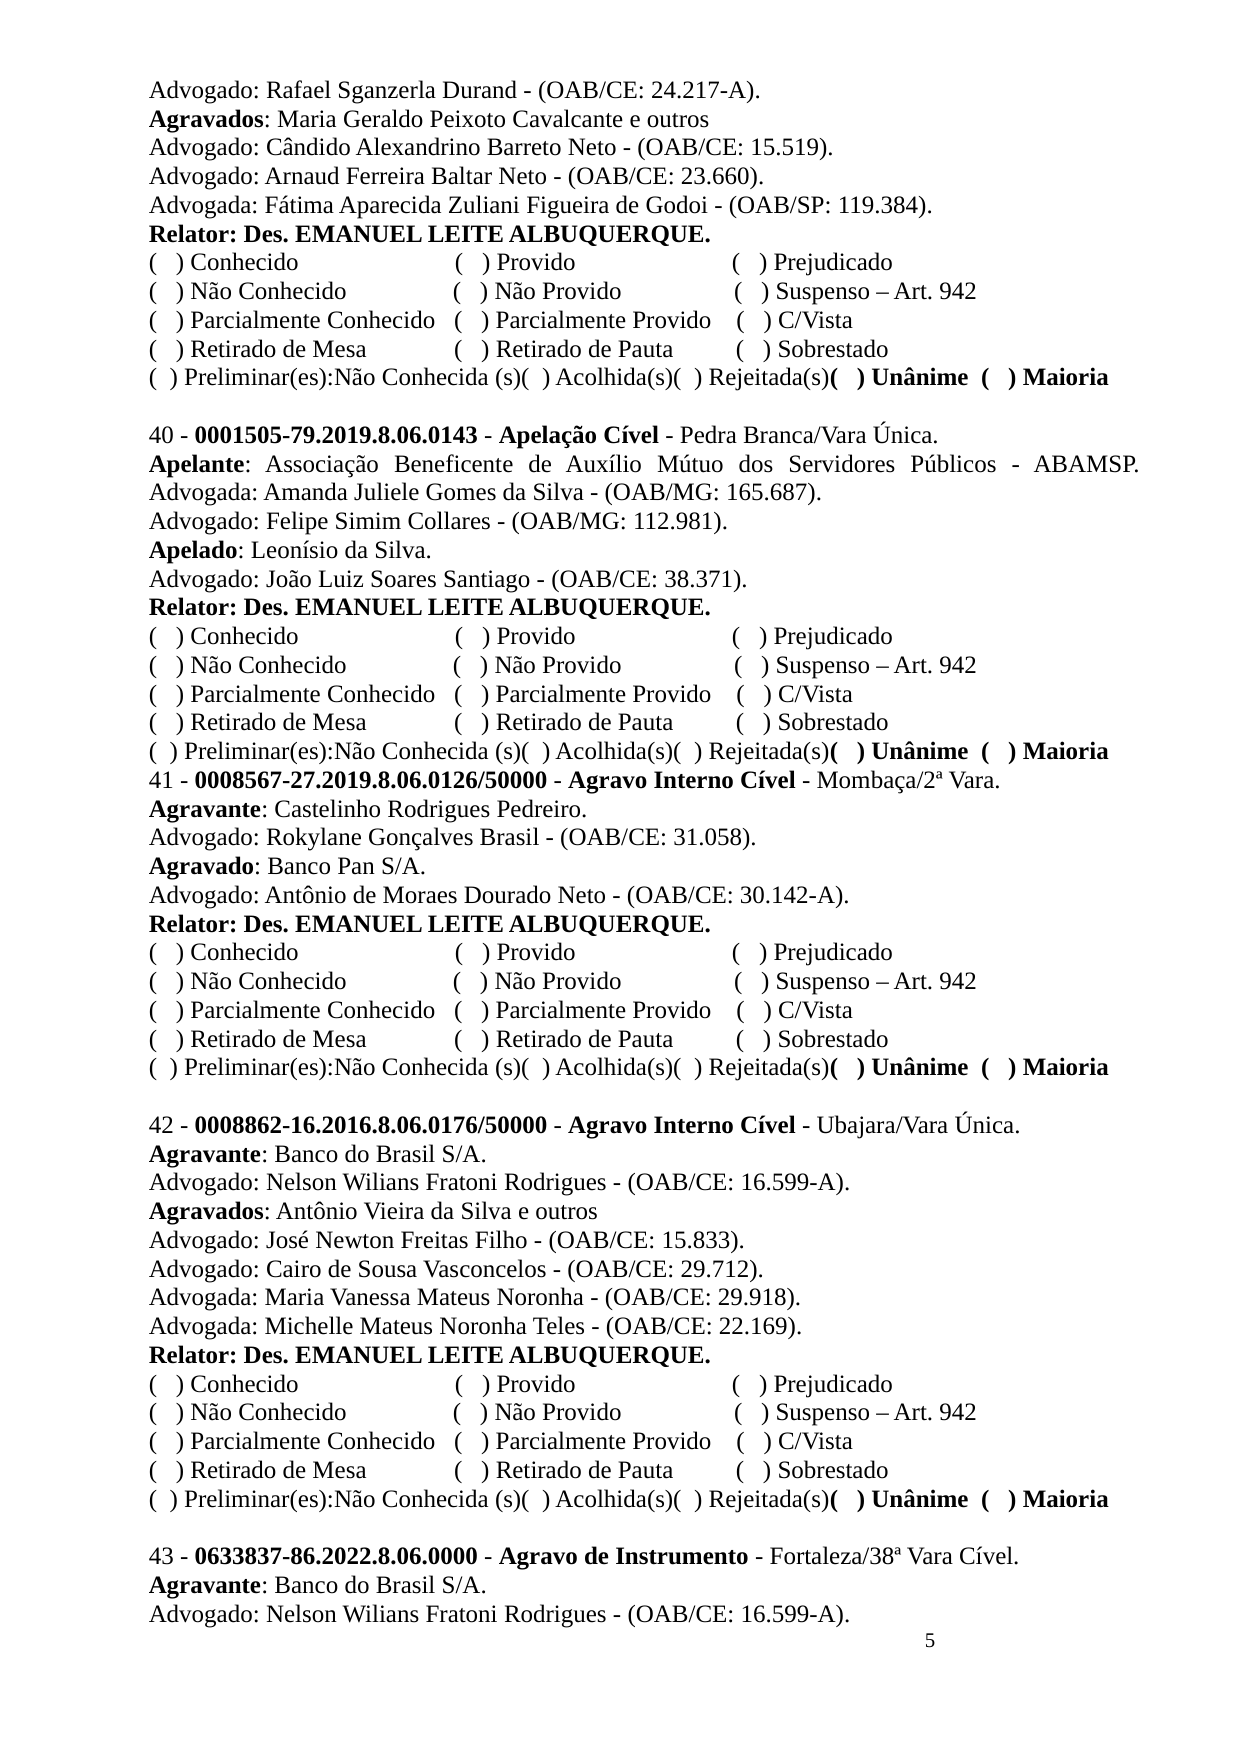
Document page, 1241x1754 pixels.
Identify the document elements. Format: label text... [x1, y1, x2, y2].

text Advogado: Nelson Wilians Fratoni Rodrigues - (OAB/CE: 16.599-A). [148, 1599, 1141, 1627]
text Advogado: Rafael Sganzerla Durand - (OAB/CE: 24.217-A). [148, 75, 1141, 104]
text ( ) Parcialmente Conhecido ( ) Parcialmente Provido ( ) C/Vista [148, 305, 1158, 334]
text ( ) Retirado de Mesa ( ) Retirado de Pauta ( ) Sobrestado [148, 1455, 1158, 1484]
text ( ) Não Conhecido ( ) Não Provido ( ) Suspenso – Art. 942 [148, 966, 1158, 995]
text ( ) Retirado de Mesa ( ) Retirado de Pauta ( ) Sobrestado [148, 1024, 1158, 1052]
text Relator: Des. EMANUEL LEITE ALBUQUERQUE. [148, 1340, 1141, 1369]
text ( ) Não Conhecido ( ) Não Provido ( ) Suspenso – Art. 942 [148, 650, 1158, 679]
text ( ) Parcialmente Conhecido ( ) Parcialmente Provido ( ) C/Vista [148, 995, 1158, 1024]
text ( ) Conhecido ( ) Provido ( ) Prejudicado [148, 247, 1141, 276]
text ( ) Parcialmente Conhecido ( ) Parcialmente Provido ( ) C/Vista [148, 1426, 1158, 1455]
text Advogado: Cairo de Sousa Vasconcelos - (OAB/CE: 29.712). [148, 1254, 1141, 1282]
text ( ) Não Conhecido ( ) Não Provido ( ) Suspenso – Art. 942 [148, 1397, 1158, 1426]
text ( ) Preliminar(es):Não Conhecida (s)( ) Acolhida(s)( ) Rejeitada(s)( ) Unânime ( ) Maioria [148, 1484, 1158, 1512]
text ( ) Preliminar(es):Não Conhecida (s)( ) Acolhida(s)( ) Rejeitada(s)( ) Unânime ( ) Maioria [148, 1052, 1158, 1081]
text 43 - 0633837-86.2022.8.06.0000 - Agravo de Instrumento - Fortaleza/38ª Vara Cível. [148, 1541, 1141, 1570]
text ( ) Preliminar(es):Não Conhecida (s)( ) Acolhida(s)( ) Rejeitada(s)( ) Unânime ( ) Maioria [148, 736, 1158, 765]
text Advogada: Maria Vanessa Mateus Noronha - (OAB/CE: 29.918). [148, 1282, 1141, 1311]
text Agravante: Banco do Brasil S/A. [148, 1570, 1141, 1599]
text Relator: Des. EMANUEL LEITE ALBUQUERQUE. [148, 219, 1141, 247]
text Apelado: Leonísio da Silva. [148, 535, 1141, 564]
text Advogada: Michelle Mateus Noronha Teles - (OAB/CE: 22.169). [148, 1311, 1141, 1340]
text Advogado: Cândido Alexandrino Barreto Neto - (OAB/CE: 15.519). [148, 132, 1141, 161]
text Relator: Des. EMANUEL LEITE ALBUQUERQUE. [148, 592, 1141, 621]
text 40 - 0001505-79.2019.8.06.0143 - Apelação Cível - Pedra Branca/Vara Única. [148, 420, 1141, 449]
text ( ) Parcialmente Conhecido ( ) Parcialmente Provido ( ) C/Vista [148, 679, 1158, 707]
text Agravado: Banco Pan S/A. [148, 851, 1141, 880]
text ( ) Conhecido ( ) Provido ( ) Prejudicado [148, 621, 1141, 650]
text Agravante: Banco do Brasil S/A. [148, 1139, 1141, 1167]
text Advogado: Antônio de Moraes Dourado Neto - (OAB/CE: 30.142-A). [148, 880, 1141, 909]
text Apelante: Associação Beneficente de Auxílio Mútuo dos Servidores Públicos - ABAMSP. Advogada: Amanda Juliele Gomes da Silva - (OAB/MG: 165.687). [148, 449, 1141, 506]
text 42 - 0008862-16.2016.8.06.0176/50000 - Agravo Interno Cível - Ubajara/Vara Única. [148, 1110, 1141, 1139]
text ( ) Conhecido ( ) Provido ( ) Prejudicado [148, 937, 1141, 966]
text Advogado: Felipe Simim Collares - (OAB/MG: 112.981). [148, 506, 1141, 535]
text Advogado: José Newton Freitas Filho - (OAB/CE: 15.833). [148, 1225, 1141, 1254]
text Agravados: Antônio Vieira da Silva e outros [148, 1196, 1141, 1225]
text ( ) Não Conhecido ( ) Não Provido ( ) Suspenso – Art. 942 [148, 276, 1158, 305]
text Agravados: Maria Geraldo Peixoto Cavalcante e outros [148, 104, 1141, 132]
text ( ) Preliminar(es):Não Conhecida (s)( ) Acolhida(s)( ) Rejeitada(s)( ) Unânime ( ) Maioria [148, 362, 1158, 391]
text Advogado: Arnaud Ferreira Baltar Neto - (OAB/CE: 23.660). [148, 161, 1141, 190]
text ( ) Conhecido ( ) Provido ( ) Prejudicado [148, 1369, 1141, 1397]
text 41 - 0008567-27.2019.8.06.0126/50000 - Agravo Interno Cível - Mombaça/2ª Vara. [148, 765, 1141, 794]
text Agravante: Castelinho Rodrigues Pedreiro. [148, 794, 1141, 822]
text ( ) Retirado de Mesa ( ) Retirado de Pauta ( ) Sobrestado [148, 334, 1158, 362]
text Advogado: João Luiz Soares Santiago - (OAB/CE: 38.371). [148, 564, 1141, 592]
text Advogado: Rokylane Gonçalves Brasil - (OAB/CE: 31.058). [148, 822, 1141, 851]
text Advogada: Fátima Aparecida Zuliani Figueira de Godoi - (OAB/SP: 119.384). [148, 190, 1141, 219]
text ( ) Retirado de Mesa ( ) Retirado de Pauta ( ) Sobrestado [148, 707, 1158, 736]
text Relator: Des. EMANUEL LEITE ALBUQUERQUE. [148, 909, 1141, 937]
text Advogado: Nelson Wilians Fratoni Rodrigues - (OAB/CE: 16.599-A). [148, 1167, 1141, 1196]
